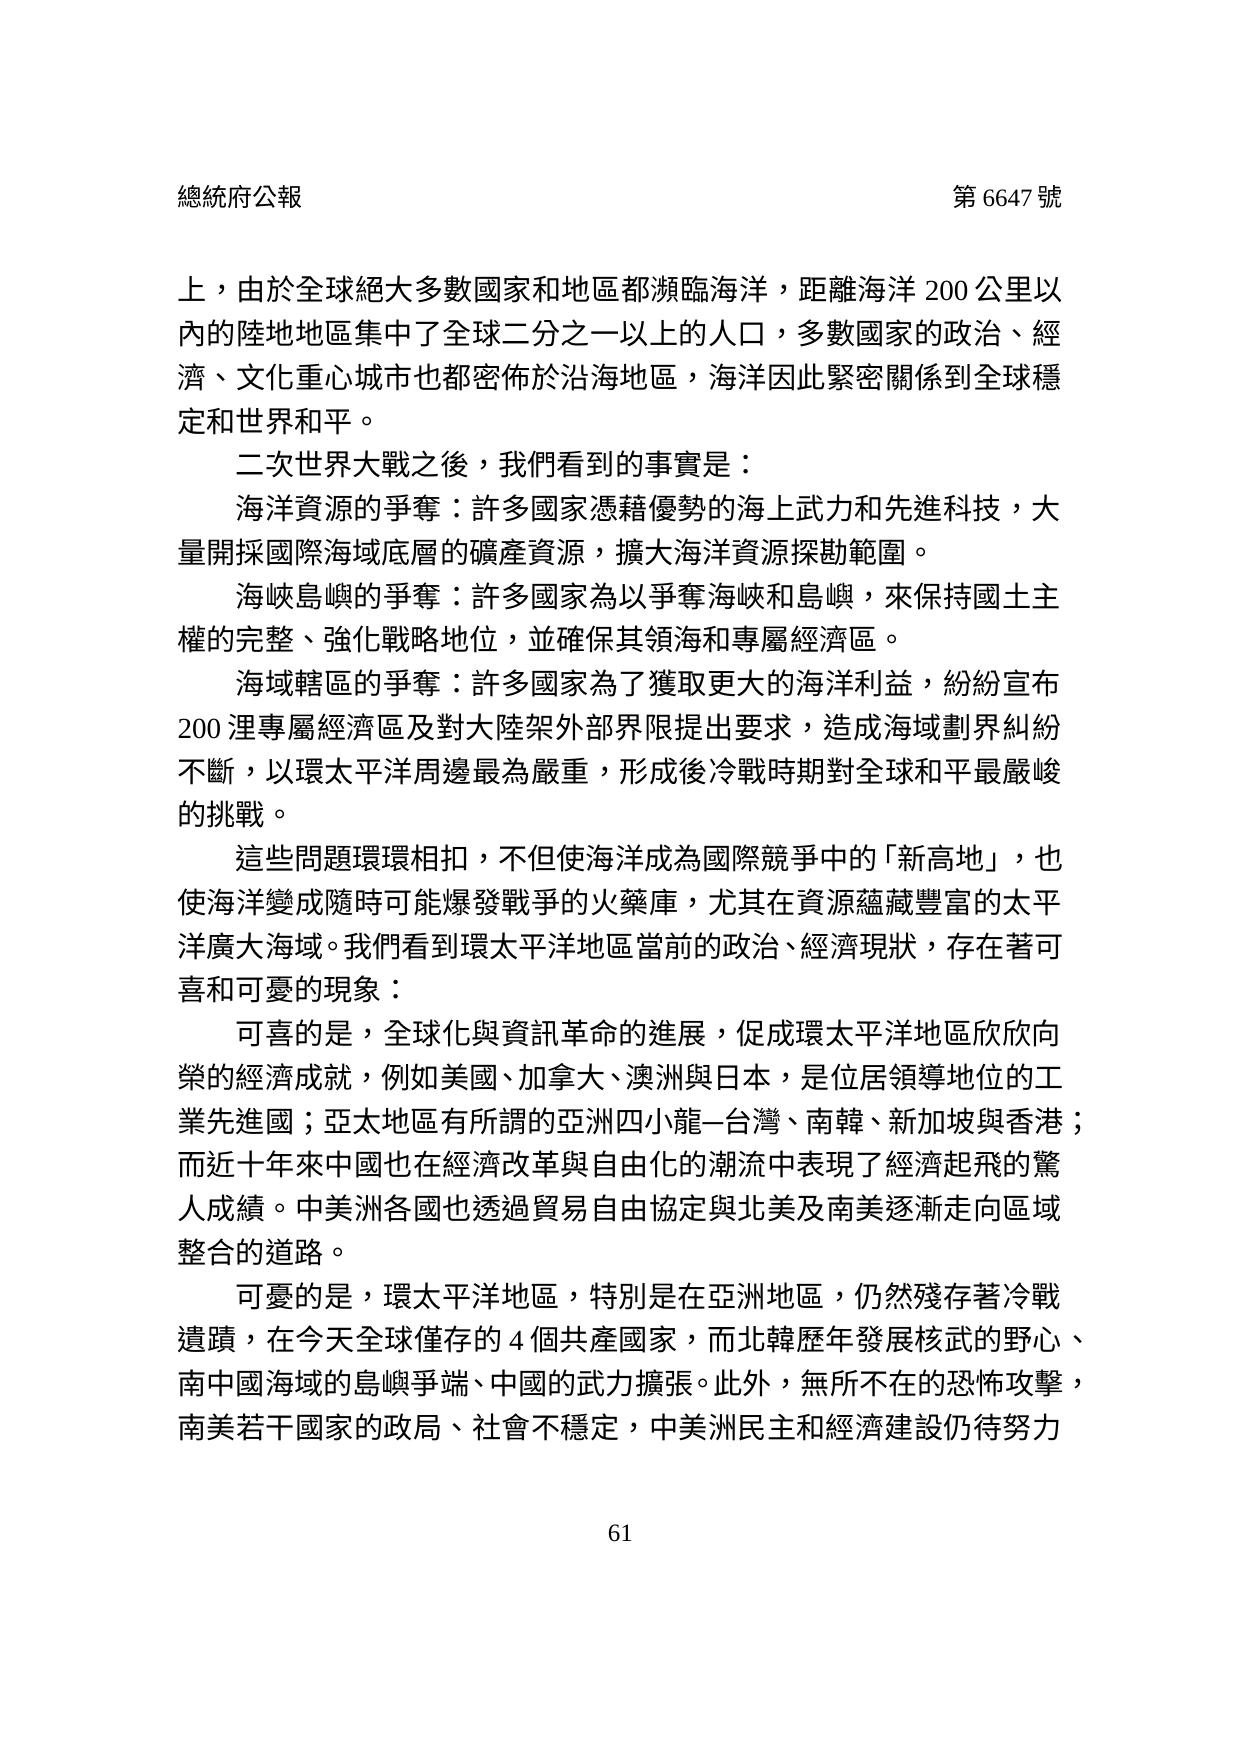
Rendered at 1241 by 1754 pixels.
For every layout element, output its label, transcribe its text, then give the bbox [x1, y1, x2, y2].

text 海峽島嶼的爭奪：許多國家為以爭奪海峽和島嶼，來保持國土主權的完整、強化戰略地位，並確保其領海和專屬經濟區。 [177, 572, 1063, 659]
text 二次世界大戰之後，我們看到的事實是： [177, 441, 1063, 484]
text 海域轄區的爭奪：許多國家為了獲取更大的海洋利益，紛紛宣布200浬專屬經濟區及對大陸架外部界限提出要求，造成海域劃界糾紛不斷，以環太平洋周邊最為嚴重，形成後冷戰時期對全球和平最嚴峻的挑戰。 [177, 659, 1063, 834]
text 上，由於全球絕大多數國家和地區都瀕臨海洋，距離海洋200公里以內的陸地地區集中了全球二分之一以上的人口，多數國家的政治、經濟、文化重心城市也都密佈於沿海地區，海洋因此緊密關係到全球穩定和世界和平。 [177, 266, 1063, 441]
text 可喜的是，全球化與資訊革命的進展，促成環太平洋地區欣欣向榮的經濟成就，例如美國、加拿大、澳洲與日本，是位居領導地位的工業先進國；亞太地區有所謂的亞洲四小龍─台灣、南韓、新加坡與香港；而近十年來中國也在經濟改革與自由化的潮流中表現了經濟起飛的驚人成績。中美洲各國也透過貿易自由協定與北美及南美逐漸走向區域整合的道路。 [177, 1009, 1063, 1272]
text 海洋資源的爭奪：許多國家憑藉優勢的海上武力和先進科技，大量開採國際海域底層的礦產資源，擴大海洋資源探勘範圍。 [177, 484, 1063, 572]
text 這些問題環環相扣，不但使海洋成為國際競爭中的「新高地」，也使海洋變成隨時可能爆發戰爭的火藥庫，尤其在資源蘊藏豐富的太平洋廣大海域。我們看到環太平洋地區當前的政治、經濟現狀，存在著可喜和可憂的現象： [177, 834, 1063, 1009]
text 可憂的是，環太平洋地區，特別是在亞洲地區，仍然殘存著冷戰遺蹟，在今天全球僅存的4個共產國家，而北韓歷年發展核武的野心、南中國海域的島嶼爭端、中國的武力擴張。此外，無所不在的恐怖攻擊，南美若干國家的政局、社會不穩定，中美洲民主和經濟建設仍待努力，尤其仍有十多億人口的人權毫無保障，而各地海上災難頻傳，都是令人惴惴難安的危機。 [177, 1272, 1063, 1447]
